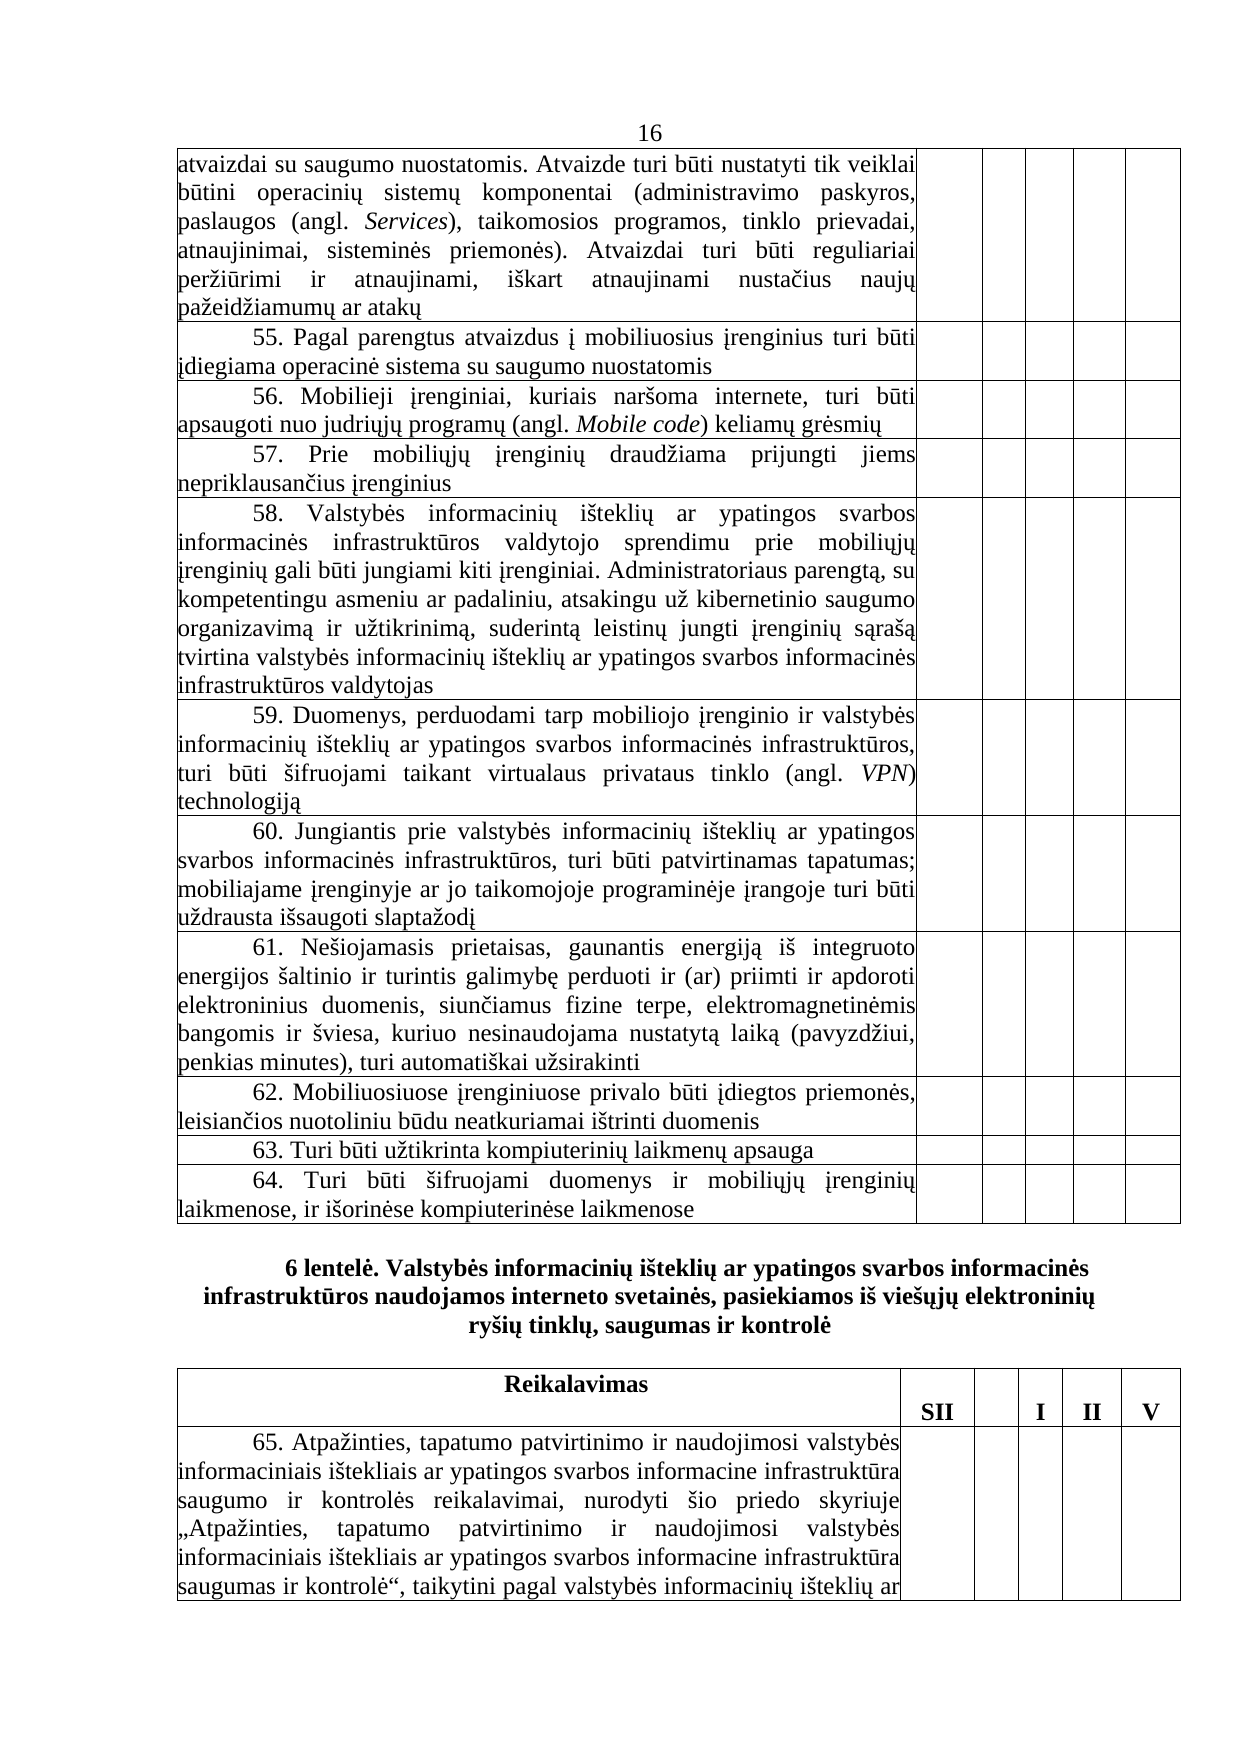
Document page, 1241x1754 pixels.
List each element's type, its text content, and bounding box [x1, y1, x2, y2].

table_cell x [983, 700, 1025, 815]
table_cell [1074, 932, 1125, 1076]
table_cell x [1026, 381, 1073, 438]
table_cell [1126, 498, 1180, 699]
table_cell x [1026, 816, 1073, 931]
table_cell x [1026, 700, 1073, 815]
table_cell 63. Turi būti užtikrinta kompiuterinių laikmenų apsauga [178, 1136, 916, 1164]
table_cell 55. Pagal parengtus atvaizdus į mobiliuosius įrenginius turi būti įdiegiama operacinė sistema su saugumo nuostatomis [178, 322, 916, 380]
table_cell x [917, 1077, 982, 1134]
table_cell x [917, 1136, 982, 1164]
table_header I [975, 1369, 1018, 1426]
table_cell 58. Valstybės informacinių išteklių ar ypatingos svarbos informacinės infrastruktūros valdytojo sprendimu prie mobiliųjų įrenginių gali būti jungiami kiti įrenginiai. Administratoriaus parengtą, su kompetentingu asmeniu ar padaliniu, atsakingu už kibernetinio saugumo organizavimą ir užtikrinimą, suderintą leistinų jungti įrenginių sąrašą tvirtina valstybės informacinių išteklių ar ypatingos svarbos informacinės infrastruktūros valdytojas [178, 498, 916, 699]
table_cell [1074, 498, 1125, 699]
table_cell 57. Prie mobiliųjų įrenginių draudžiama prijungti jiems nepriklausančius įrenginius [178, 439, 916, 497]
table_cell [1026, 498, 1073, 699]
table_cell x [983, 1077, 1025, 1134]
table_cell 59. Duomenys, perduodami tarp mobiliojo įrenginio ir valstybės informacinių išteklių ar ypatingos svarbos informacinės infrastruktūros, turi būti šifruojami taikant virtualaus privataus tinklo (angl. VPN) technologiją [178, 700, 916, 815]
text 6 lentelė. Valstybės informacinių išteklių ar ypatingos svarbos informacinės infrastruktūros naudojamos interneto svetainės, pasiekiamos iš viešųjų elektroninių ryšių tinklų, saugumas ir kontrolė [177, 1253, 1122, 1339]
table_cell [1126, 932, 1180, 1076]
table_cell x [917, 700, 982, 815]
table_cell [1126, 1077, 1180, 1134]
table_header IV [1122, 1369, 1180, 1426]
table_cell [1074, 322, 1125, 380]
table_cell [1126, 149, 1180, 321]
table_cell 65. Atpažinties, tapatumo patvirtinimo ir naudojimosi valstybės informaciniais ištekliais ar ypatingos svarbos informacine infrastruktūra saugumo ir kontrolės reikalavimai, nurodyti šio priedo skyriuje „Atpažinties, tapatumo patvirtinimo ir naudojimosi valstybės informaciniais ištekliais ar ypatingos svarbos informacine infrastruktūra saugumas ir kontrolė“, taikytini pagal valstybės informacinių išteklių ar [178, 1427, 900, 1600]
table_cell [1126, 700, 1180, 815]
table_cell [1126, 1165, 1180, 1223]
table_cell [1074, 1077, 1125, 1134]
table_cell x [917, 816, 982, 931]
table_cell x [983, 1165, 1025, 1223]
table_cell x [901, 1427, 974, 1600]
table_cell x [1026, 149, 1073, 321]
table_cell x [1026, 322, 1073, 380]
table_cell [1074, 149, 1125, 321]
table_cell x [917, 322, 982, 380]
table_cell [1074, 381, 1125, 438]
table_cell 61. Nešiojamasis prietaisas, gaunantis energiją iš integruoto energijos šaltinio ir turintis galimybę perduoti ir (ar) priimti ir apdoroti elektroninius duomenis, siunčiamus fizine terpe, elektromagnetinėmis bangomis ir šviesa, kuriuo nesinaudojama nustatytą laiką (pavyzdžiui, penkias minutes), turi automatiškai užsirakinti [178, 932, 916, 1076]
table_cell x [1074, 1136, 1125, 1164]
table_cell [1026, 1077, 1073, 1134]
table_cell x [917, 149, 982, 321]
table_cell x [1026, 1165, 1073, 1223]
table_cell [1126, 439, 1180, 497]
table_cell x [983, 1136, 1025, 1164]
table_cell x [1074, 816, 1125, 931]
table_cell atvaizdai su saugumo nuostatomis. Atvaizde turi būti nustatyti tik veiklai būtini operacinių sistemų komponentai (administravimo paskyros, paslaugos (angl. Services), taikomosios programos, tinklo prievadai, atnaujinimai, sisteminės priemonės). Atvaizdai turi būti reguliariai peržiūrimi ir atnaujinami, iškart atnaujinami nustačius naujų pažeidžiamumų ar atakų [178, 149, 916, 321]
table_cell x [983, 932, 1025, 1076]
table_header II [1019, 1369, 1062, 1426]
table_cell x [917, 1165, 982, 1223]
table_cell x [983, 322, 1025, 380]
table_cell x [917, 498, 982, 699]
table_header III [1063, 1369, 1121, 1426]
table_cell [1126, 816, 1180, 931]
table_cell x [975, 1427, 1018, 1600]
table_header YSII [901, 1369, 974, 1426]
table_cell x [1026, 1136, 1073, 1164]
table_cell x [1126, 1136, 1180, 1164]
table_cell 64. Turi būti šifruojami duomenys ir mobiliųjų įrenginių laikmenose, ir išorinėse kompiuterinėse laikmenose [178, 1165, 916, 1223]
table_cell 60. Jungiantis prie valstybės informacinių išteklių ar ypatingos svarbos informacinės infrastruktūros, turi būti patvirtinamas tapatumas; mobiliajame įrenginyje ar jo taikomojoje programinėje įrangoje turi būti uždrausta išsaugoti slaptažodį [178, 816, 916, 931]
table_cell x [917, 932, 982, 1076]
table_cell x [1019, 1427, 1062, 1600]
table_cell x [1074, 700, 1125, 815]
table_cell [1126, 381, 1180, 438]
table_header Reikalavimas [178, 1369, 900, 1426]
table_cell x [983, 439, 1025, 497]
table_cell x [1063, 1427, 1121, 1600]
table_cell 62. Mobiliuosiuose įrenginiuose privalo būti įdiegtos priemonės, leisiančios nuotoliniu būdu neatkuriamai ištrinti duomenis [178, 1077, 916, 1134]
table_cell x [1026, 439, 1073, 497]
table_cell x [983, 149, 1025, 321]
table_cell x [917, 439, 982, 497]
table_cell 56. Mobilieji įrenginiai, kuriais naršoma internete, turi būti apsaugoti nuo judriųjų programų (angl. Mobile code) keliamų grėsmių [178, 381, 916, 438]
table_cell x [1026, 932, 1073, 1076]
table_cell x [983, 498, 1025, 699]
table_cell [1074, 439, 1125, 497]
table_cell [1074, 1165, 1125, 1223]
table_cell x [983, 381, 1025, 438]
table_cell [1126, 322, 1180, 380]
table_cell x [917, 381, 982, 438]
table_cell x [1122, 1427, 1180, 1600]
table_cell x [983, 816, 1025, 931]
